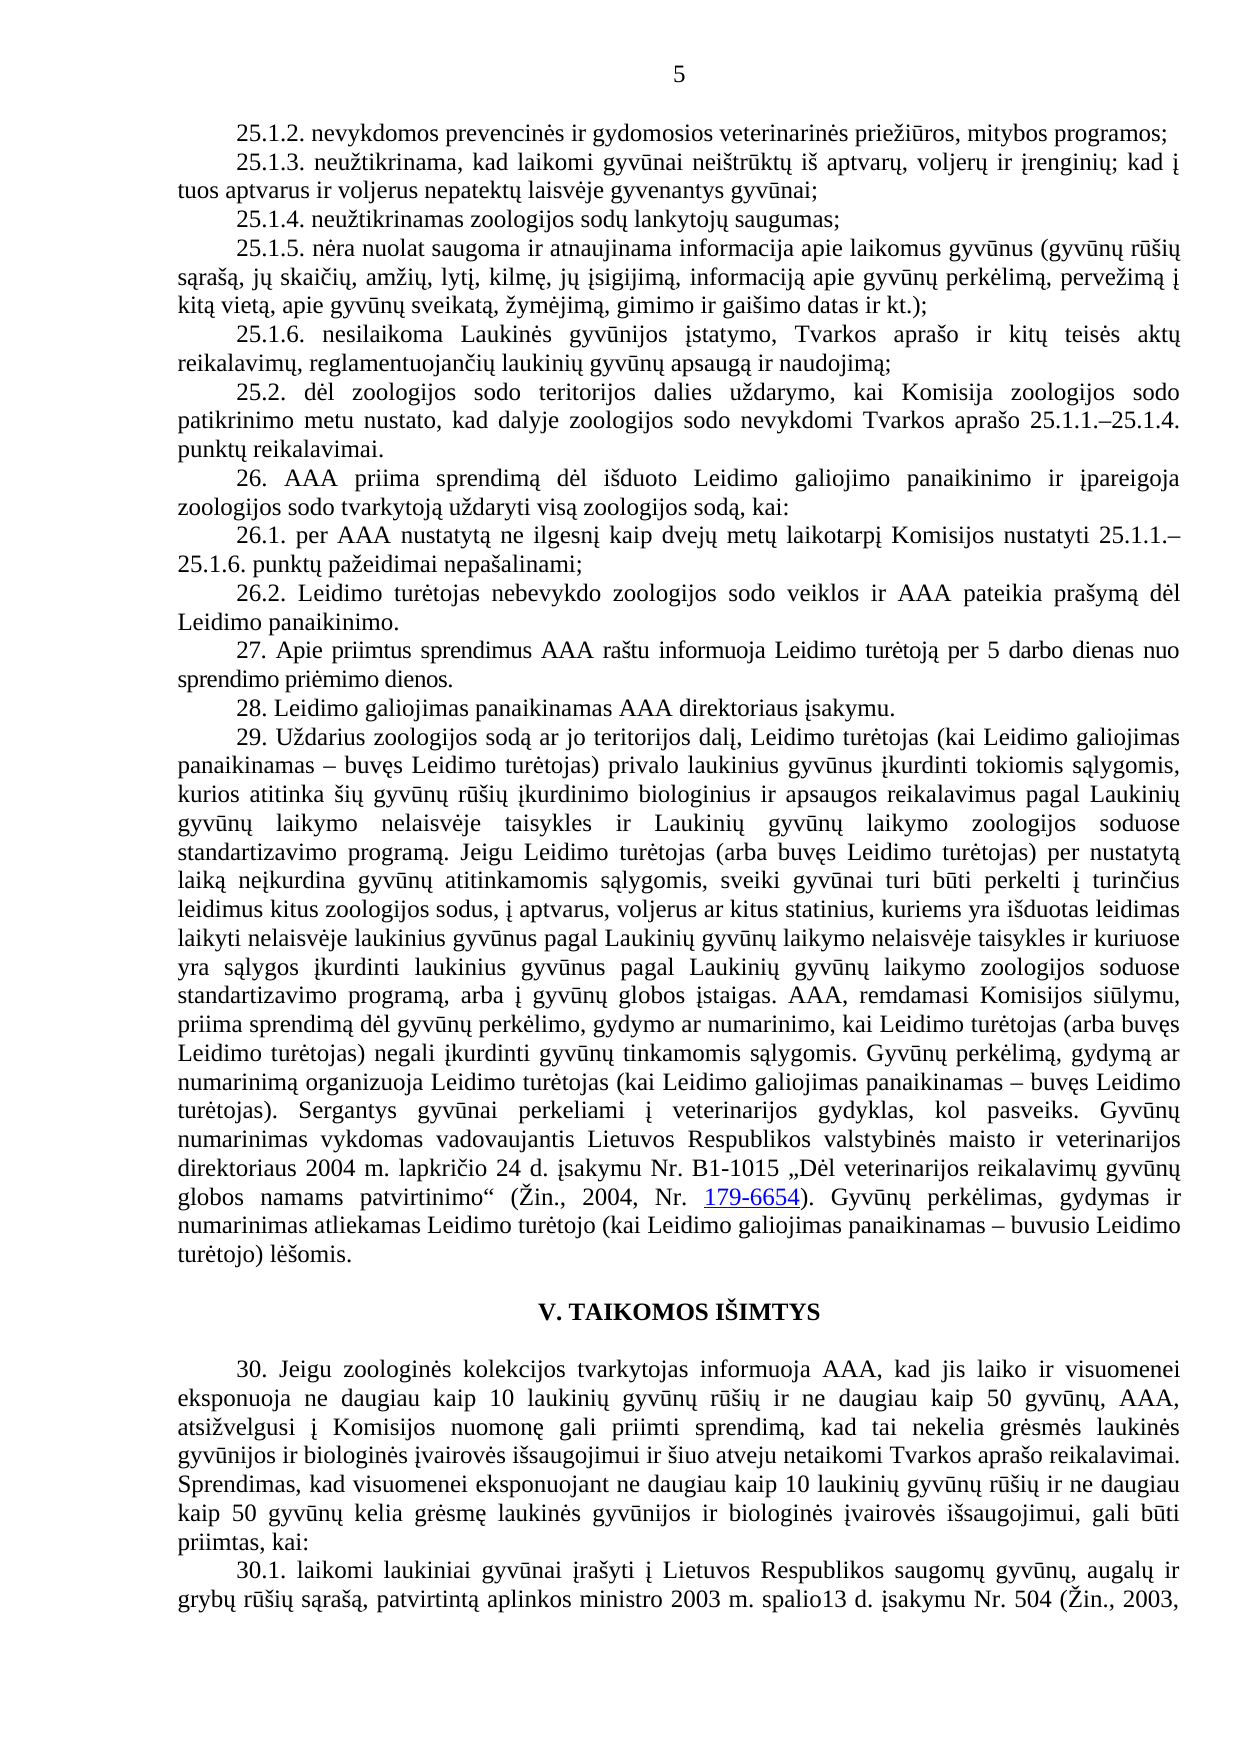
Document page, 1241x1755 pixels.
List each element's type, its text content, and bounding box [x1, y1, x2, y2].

text V. TAIKOMOS IŠIMTYS [177, 1297, 1181, 1326]
text 28. Leidimo galiojimas panaikinamas AAA direktoriaus įsakymu. [177, 693, 1181, 722]
text 25.1.5. nėra nuolat saugoma ir atnaujinama informacija apie laikomus gyvūnus (gyvūnų rūšių sąrašą, jų skaičių, amžių, lytį, kilmę, jų įsigijimą, informaciją apie gyvūnų perkėlimą, pervežimą į kitą vietą, apie gyvūnų sveikatą, žymėjimą, gimimo ir gaišimo datas ir kt.); [177, 233, 1181, 319]
text 25.1.3. neužtikrinama, kad laikomi gyvūnai neištrūktų iš aptvarų, voljerų ir įrenginių; kad į tuos aptvarus ir voljerus nepatektų laisvėje gyvenantys gyvūnai; [177, 147, 1181, 204]
text 25.1.4. neužtikrinamas zoologijos sodų lankytojų saugumas; [177, 204, 1181, 233]
text 30.1. laikomi laukiniai gyvūnai įrašyti į Lietuvos Respublikos saugomų gyvūnų, augalų ir grybų rūšių sąrašą, patvirtintą aplinkos ministro 2003 m. spalio13 d. įsakymu Nr. 504 (Žin., 2003, [177, 1556, 1181, 1613]
text 25.1.2. nevykdomos prevencinės ir gydomosios veterinarinės priežiūros, mitybos programos; [177, 118, 1181, 147]
text 29. Uždarius zoologijos sodą ar jo teritorijos dalį, Leidimo turėtojas (kai Leidimo galiojimas panaikinamas – buvęs Leidimo turėtojas) privalo laukinius gyvūnus įkurdinti tokiomis sąlygomis, kurios atitinka šių gyvūnų rūšių įkurdinimo biologinius ir apsaugos reikalavimus pagal Laukinių gyvūnų laikymo nelaisvėje taisykles ir Laukinių gyvūnų laikymo zoologijos soduose standartizavimo programą. Jeigu Leidimo turėtojas (arba buvęs Leidimo turėtojas) per nustatytą laiką neįkurdina gyvūnų atitinkamomis sąlygomis, sveiki gyvūnai turi būti perkelti į turinčius leidimus kitus zoologijos sodus, į aptvarus, voljerus ar kitus statinius, kuriems yra išduotas leidimas laikyti nelaisvėje laukinius gyvūnus pagal Laukinių gyvūnų laikymo nelaisvėje taisykles ir kuriuose yra sąlygos įkurdinti laukinius gyvūnus pagal Laukinių gyvūnų laikymo zoologijos soduose standartizavimo programą, arba į gyvūnų globos įstaigas. AAA, remdamasi Komisijos siūlymu, priima sprendimą dėl gyvūnų perkėlimo, gydymo ar numarinimo, kai Leidimo turėtojas (arba buvęs Leidimo turėtojas) negali įkurdinti gyvūnų tinkamomis sąlygomis. Gyvūnų perkėlimą, gydymą ar numarinimą organizuoja Leidimo turėtojas (kai Leidimo galiojimas panaikinamas – buvęs Leidimo turėtojas). Sergantys gyvūnai perkeliami į veterinarijos gydyklas, kol pasveiks. Gyvūnų numarinimas vykdomas vadovaujantis Lietuvos Respublikos valstybinės maisto ir veterinarijos direktoriaus 2004 m. lapkričio 24 d. įsakymu Nr. B1-1015 „Dėl veterinarijos reikalavimų gyvūnų globos namams patvirtinimo“ (Žin., 2004, Nr. 179-6654). Gyvūnų perkėlimas, gydymas ir numarinimas atliekamas Leidimo turėtojo (kai Leidimo galiojimas panaikinamas – buvusio Leidimo turėtojo) lėšomis. [177, 722, 1181, 1268]
text 26.1. per AAA nustatytą ne ilgesnį kaip dvejų metų laikotarpį Komisijos nustatyti 25.1.1.–25.1.6. punktų pažeidimai nepašalinami; [177, 521, 1181, 578]
text 27. Apie priimtus sprendimus AAA raštu informuoja Leidimo turėtoją per 5 darbo dienas nuo sprendimo priėmimo dienos. [177, 636, 1181, 693]
text 25.2. dėl zoologijos sodo teritorijos dalies uždarymo, kai Komisija zoologijos sodo patikrinimo metu nustato, kad dalyje zoologijos sodo nevykdomi Tvarkos aprašo 25.1.1.–25.1.4. punktų reikalavimai. [177, 377, 1181, 463]
text 30. Jeigu zoologinės kolekcijos tvarkytojas informuoja AAA, kad jis laiko ir visuomenei eksponuoja ne daugiau kaip 10 laukinių gyvūnų rūšių ir ne daugiau kaip 50 gyvūnų, AAA, atsižvelgusi į Komisijos nuomonę gali priimti sprendimą, kad tai nekelia grėsmės laukinės gyvūnijos ir biologinės įvairovės išsaugojimui ir šiuo atveju netaikomi Tvarkos aprašo reikalavimai. Sprendimas, kad visuomenei eksponuojant ne daugiau kaip 10 laukinių gyvūnų rūšių ir ne daugiau kaip 50 gyvūnų kelia grėsmę laukinės gyvūnijos ir biologinės įvairovės išsaugojimui, gali būti priimtas, kai: [177, 1354, 1181, 1556]
text 26.2. Leidimo turėtojas nebevykdo zoologijos sodo veiklos ir AAA pateikia prašymą dėl Leidimo panaikinimo. [177, 578, 1181, 636]
text 26. AAA priima sprendimą dėl išduoto Leidimo galiojimo panaikinimo ir įpareigoja zoologijos sodo tvarkytoją uždaryti visą zoologijos sodą, kai: [177, 463, 1181, 521]
text 25.1.6. nesilaikoma Laukinės gyvūnijos įstatymo, Tvarkos aprašo ir kitų teisės aktų reikalavimų, reglamentuojančių laukinių gyvūnų apsaugą ir naudojimą; [177, 319, 1181, 377]
